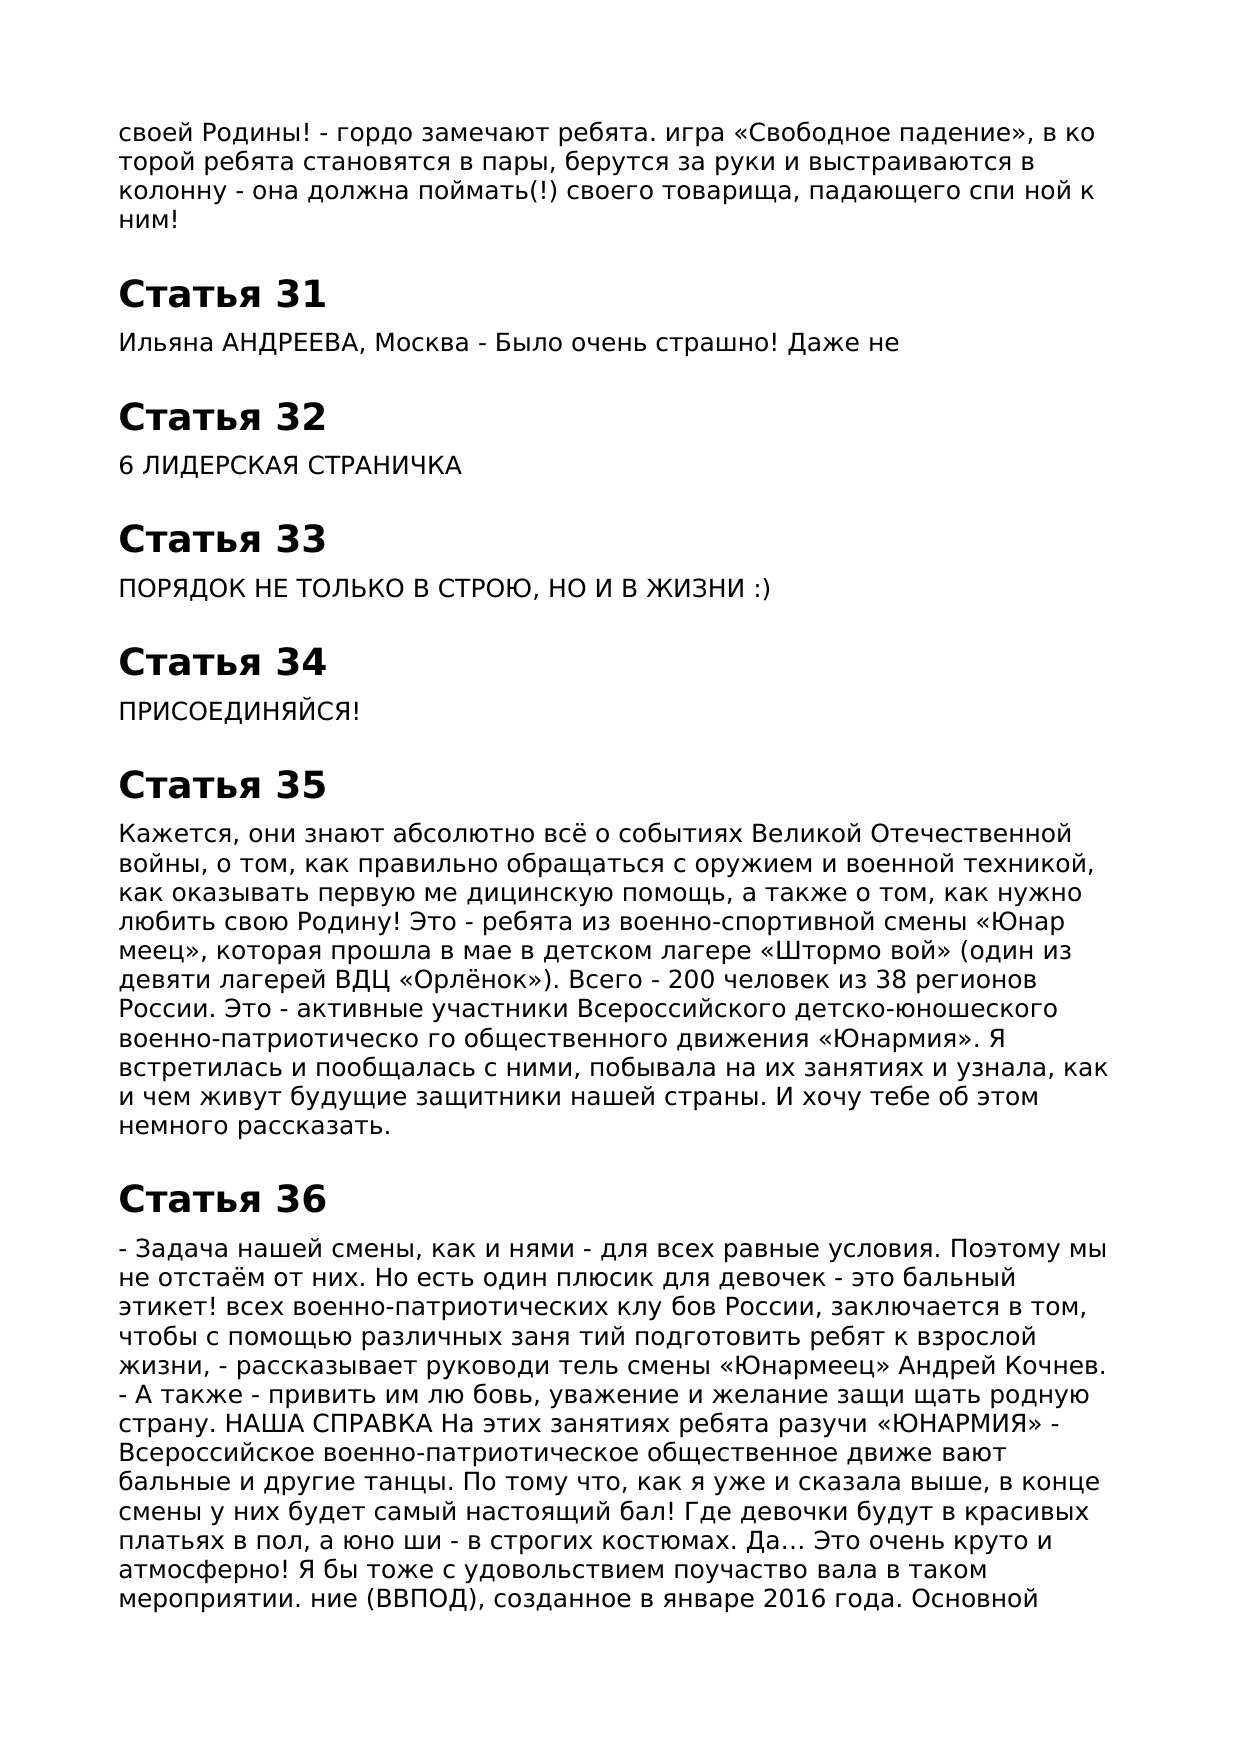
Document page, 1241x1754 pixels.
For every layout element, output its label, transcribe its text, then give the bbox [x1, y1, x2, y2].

subtitle Статья 35 [118, 763, 1122, 807]
subtitle Статья 31 [118, 272, 1122, 316]
text 6 ЛИДЕРСКАЯ СТРАНИЧКА [118, 451, 1122, 480]
subtitle Статья 34 [118, 641, 1122, 684]
text ПРИСОЕДИНЯЙСЯ! [118, 697, 1122, 726]
subtitle Статья 33 [118, 518, 1122, 562]
text Ильяна АНДРЕЕВА, Москва - Было очень страшно! Даже не [118, 328, 1122, 358]
text своей Родины! - гордо замечают ребята. игра «Свободное падение», в ко­ торой ребята становятся в пары, берутся за руки и выстраиваются в колонну - она должна поймать(!) своего товарища, падающего спи­ ной к ним! [118, 118, 1122, 235]
text ПОРЯДОК НЕ ТОЛЬКО В СТРОЮ, НО И В ЖИЗНИ :) [118, 574, 1122, 603]
subtitle Статья 36 [118, 1178, 1122, 1222]
text Кажется, они знают абсолютно всё о событиях Великой Отечественной войны, о том, как правильно обращаться с оружием и военной техникой, как оказывать первую ме­ дицинскую помощь, а также о том, как нужно любить свою Родину! Это - ребята из военно-спортивной смены «Юнар­ меец», которая прошла в мае в детском лагере «Штормо­ вой» (один из девяти лагерей ВДЦ «Орлёнок»). Всего - 200 человек из 38 регионов России. Это - активные участники Всероссийского детско-юношеского военно-патриотическо­ го общественного движения «Юнармия». Я встретилась и пообщалась с ними, побывала на их занятиях и узнала, как и чем живут будущие защитники нашей страны. И хочу тебе об этом немного рассказать. [118, 820, 1122, 1141]
subtitle Статья 32 [118, 395, 1122, 439]
text - Задача нашей смены, как и нями - для всех равные условия. Поэтому мы не отстаём от них. Но есть один плюсик для девочек - это бальный этикет! всех военно-патриотических клу­ бов России, заключается в том, чтобы с помощью различных заня­ тий подготовить ребят к взрослой жизни, - рассказывает руководи­ тель смены «Юнармеец» Андрей Кочнев. - А также - привить им лю­ бовь, уважение и желание защи­ щать родную страну. НАША СПРАВКА На этих занятиях ребята разучи­ «ЮНАРМИЯ» - Всероссийское военно-патриотическое общественное движе­ вают бальные и другие танцы. По­ тому что, как я уже и сказала выше, в конце смены у них будет самый настоящий бал! Где девочки будут в красивых платьях в пол, а юно­ ши - в строгих костюмах. Да… Это очень круто и атмосферно! Я бы тоже с удовольствием поучаство­ вала в таком мероприятии. ние (ВВПОД), созданное в январе 2016 года. Основной [118, 1234, 1122, 1613]
